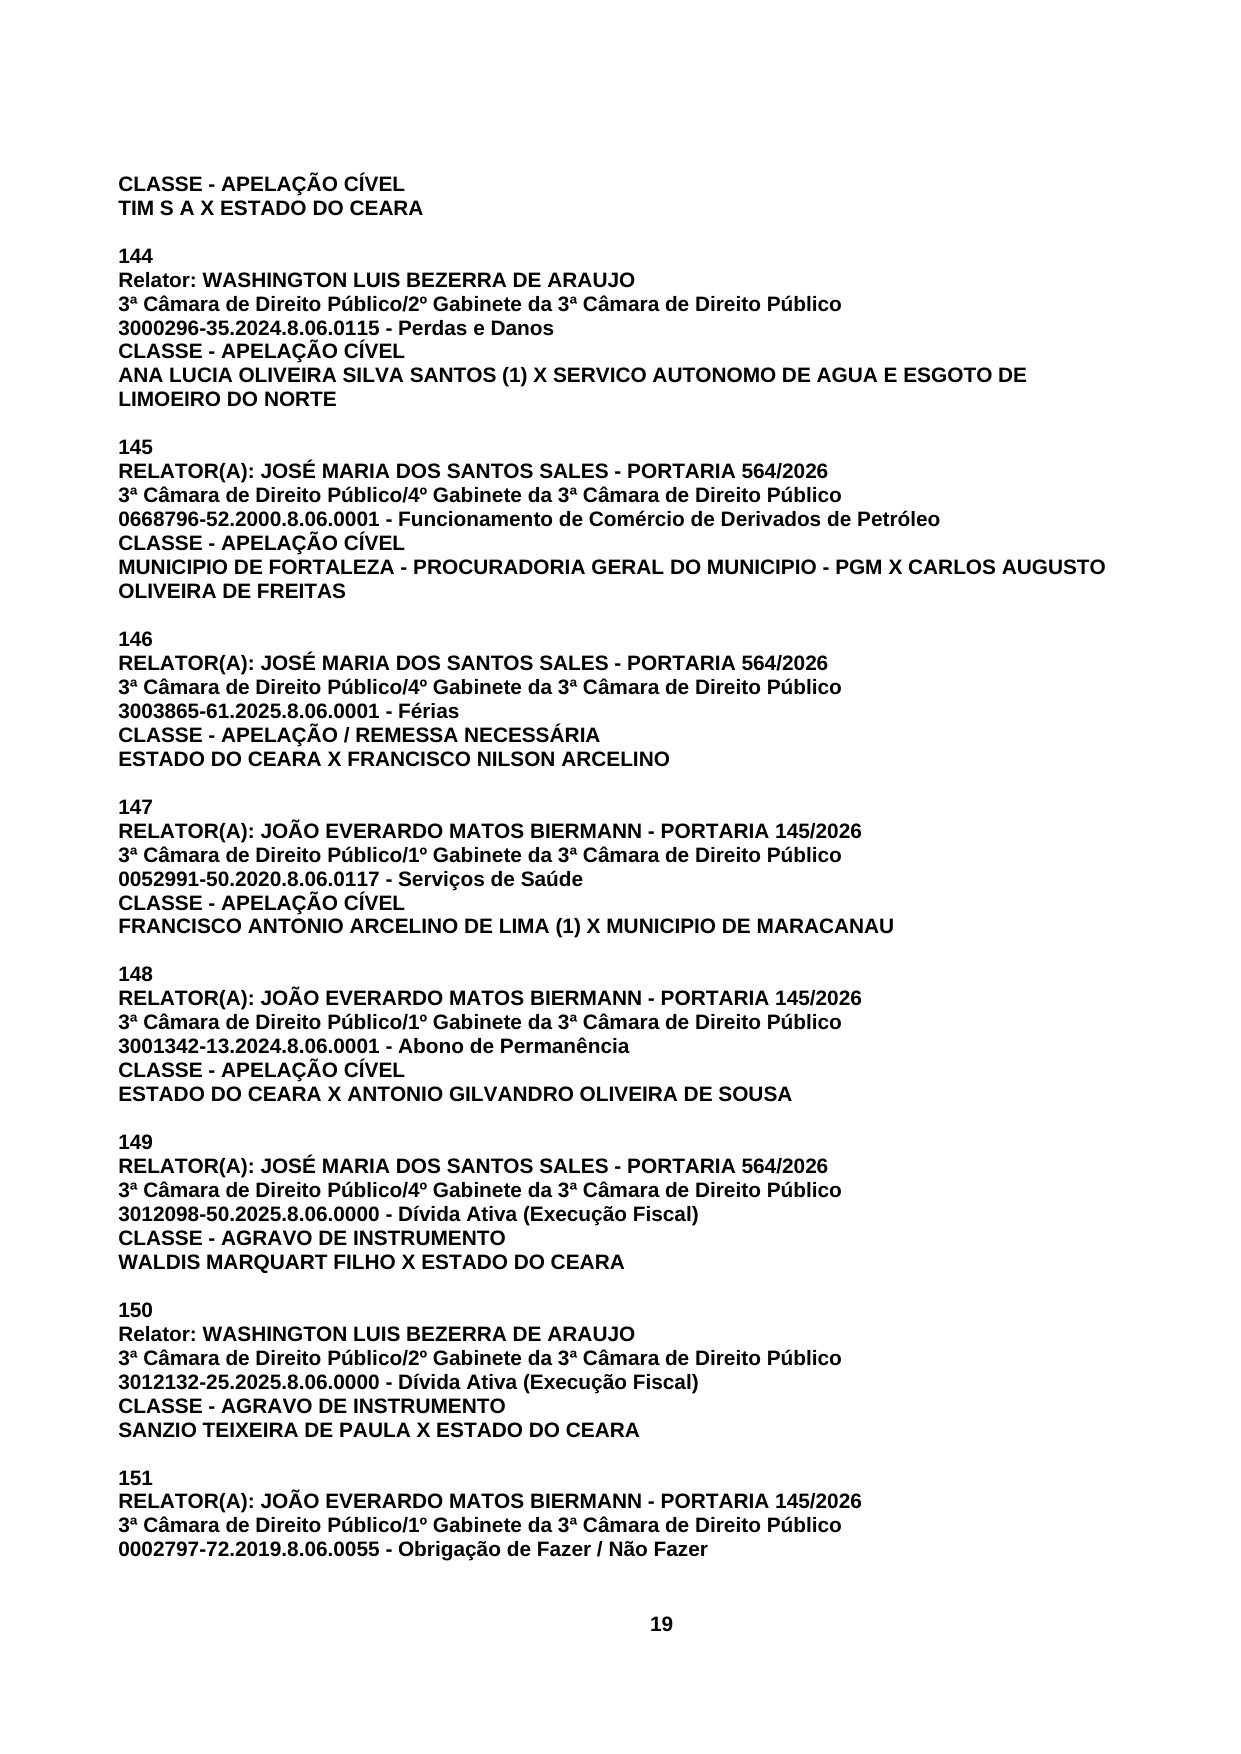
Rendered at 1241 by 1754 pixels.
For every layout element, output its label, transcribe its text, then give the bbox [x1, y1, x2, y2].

text 3ª Câmara de Direito Público/1º Gabinete da 3ª Câmara de Direito Público [118, 1010, 1122, 1034]
text 3ª Câmara de Direito Público/4º Gabinete da 3ª Câmara de Direito Público [118, 1178, 1122, 1202]
text 0052991-50.2020.8.06.0117 - Serviços de Saúde [118, 866, 1122, 890]
text ANA LUCIA OLIVEIRA SILVA SANTOS (1) X SERVICO AUTONOMO DE AGUA E ESGOTO DE LIMOEIRO DO NORTE [118, 363, 1122, 411]
text ESTADO DO CEARA X FRANCISCO NILSON ARCELINO [118, 747, 1122, 771]
text 146 [118, 627, 1122, 651]
text RELATOR(A): JOÃO EVERARDO MATOS BIERMANN - PORTARIA 145/2026 [118, 818, 1122, 842]
text 3000296-35.2024.8.06.0115 - Perdas e Danos [118, 315, 1122, 339]
text RELATOR(A): JOSÉ MARIA DOS SANTOS SALES - PORTARIA 564/2026 [118, 1154, 1122, 1178]
text TIM S A X ESTADO DO CEARA [118, 196, 1122, 219]
text CLASSE - APELAÇÃO CÍVEL [118, 890, 1122, 914]
text 3ª Câmara de Direito Público/4º Gabinete da 3ª Câmara de Direito Público [118, 675, 1122, 699]
text 149 [118, 1130, 1122, 1154]
text 147 [118, 794, 1122, 818]
text CLASSE - APELAÇÃO CÍVEL [118, 172, 1122, 196]
text CLASSE - APELAÇÃO CÍVEL [118, 339, 1122, 363]
text SANZIO TEIXEIRA DE PAULA X ESTADO DO CEARA [118, 1417, 1122, 1441]
text 3012098-50.2025.8.06.0000 - Dívida Ativa (Execução Fiscal) [118, 1202, 1122, 1226]
text 3ª Câmara de Direito Público/2º Gabinete da 3ª Câmara de Direito Público [118, 1346, 1122, 1369]
text CLASSE - AGRAVO DE INSTRUMENTO [118, 1226, 1122, 1250]
text 0668796-52.2000.8.06.0001 - Funcionamento de Comércio de Derivados de Petróleo [118, 507, 1122, 531]
text RELATOR(A): JOSÉ MARIA DOS SANTOS SALES - PORTARIA 564/2026 [118, 459, 1122, 483]
text 0002797-72.2019.8.06.0055 - Obrigação de Fazer / Não Fazer [118, 1537, 1122, 1561]
text 151 [118, 1465, 1122, 1489]
text Relator: WASHINGTON LUIS BEZERRA DE ARAUJO [118, 267, 1122, 291]
text 3ª Câmara de Direito Público/2º Gabinete da 3ª Câmara de Direito Público [118, 291, 1122, 315]
text WALDIS MARQUART FILHO X ESTADO DO CEARA [118, 1250, 1122, 1274]
text 3001342-13.2024.8.06.0001 - Abono de Permanência [118, 1034, 1122, 1058]
text 150 [118, 1298, 1122, 1322]
text CLASSE - AGRAVO DE INSTRUMENTO [118, 1393, 1122, 1417]
text CLASSE - APELAÇÃO / REMESSA NECESSÁRIA [118, 723, 1122, 747]
text 3012132-25.2025.8.06.0000 - Dívida Ativa (Execução Fiscal) [118, 1369, 1122, 1393]
text 148 [118, 962, 1122, 986]
text 3ª Câmara de Direito Público/1º Gabinete da 3ª Câmara de Direito Público [118, 1513, 1122, 1537]
text 3ª Câmara de Direito Público/1º Gabinete da 3ª Câmara de Direito Público [118, 842, 1122, 866]
text 3ª Câmara de Direito Público/4º Gabinete da 3ª Câmara de Direito Público [118, 483, 1122, 507]
text CLASSE - APELAÇÃO CÍVEL [118, 1058, 1122, 1082]
text ESTADO DO CEARA X ANTONIO GILVANDRO OLIVEIRA DE SOUSA [118, 1082, 1122, 1106]
text 3003865-61.2025.8.06.0001 - Férias [118, 699, 1122, 723]
text RELATOR(A): JOSÉ MARIA DOS SANTOS SALES - PORTARIA 564/2026 [118, 651, 1122, 675]
text RELATOR(A): JOÃO EVERARDO MATOS BIERMANN - PORTARIA 145/2026 [118, 1489, 1122, 1513]
text MUNICIPIO DE FORTALEZA - PROCURADORIA GERAL DO MUNICIPIO - PGM X CARLOS AUGUSTO OLIVEIRA DE FREITAS [118, 555, 1122, 603]
text RELATOR(A): JOÃO EVERARDO MATOS BIERMANN - PORTARIA 145/2026 [118, 986, 1122, 1010]
text FRANCISCO ANTONIO ARCELINO DE LIMA (1) X MUNICIPIO DE MARACANAU [118, 914, 1122, 938]
text 145 [118, 435, 1122, 459]
text Relator: WASHINGTON LUIS BEZERRA DE ARAUJO [118, 1322, 1122, 1346]
text CLASSE - APELAÇÃO CÍVEL [118, 531, 1122, 555]
text 144 [118, 243, 1122, 267]
